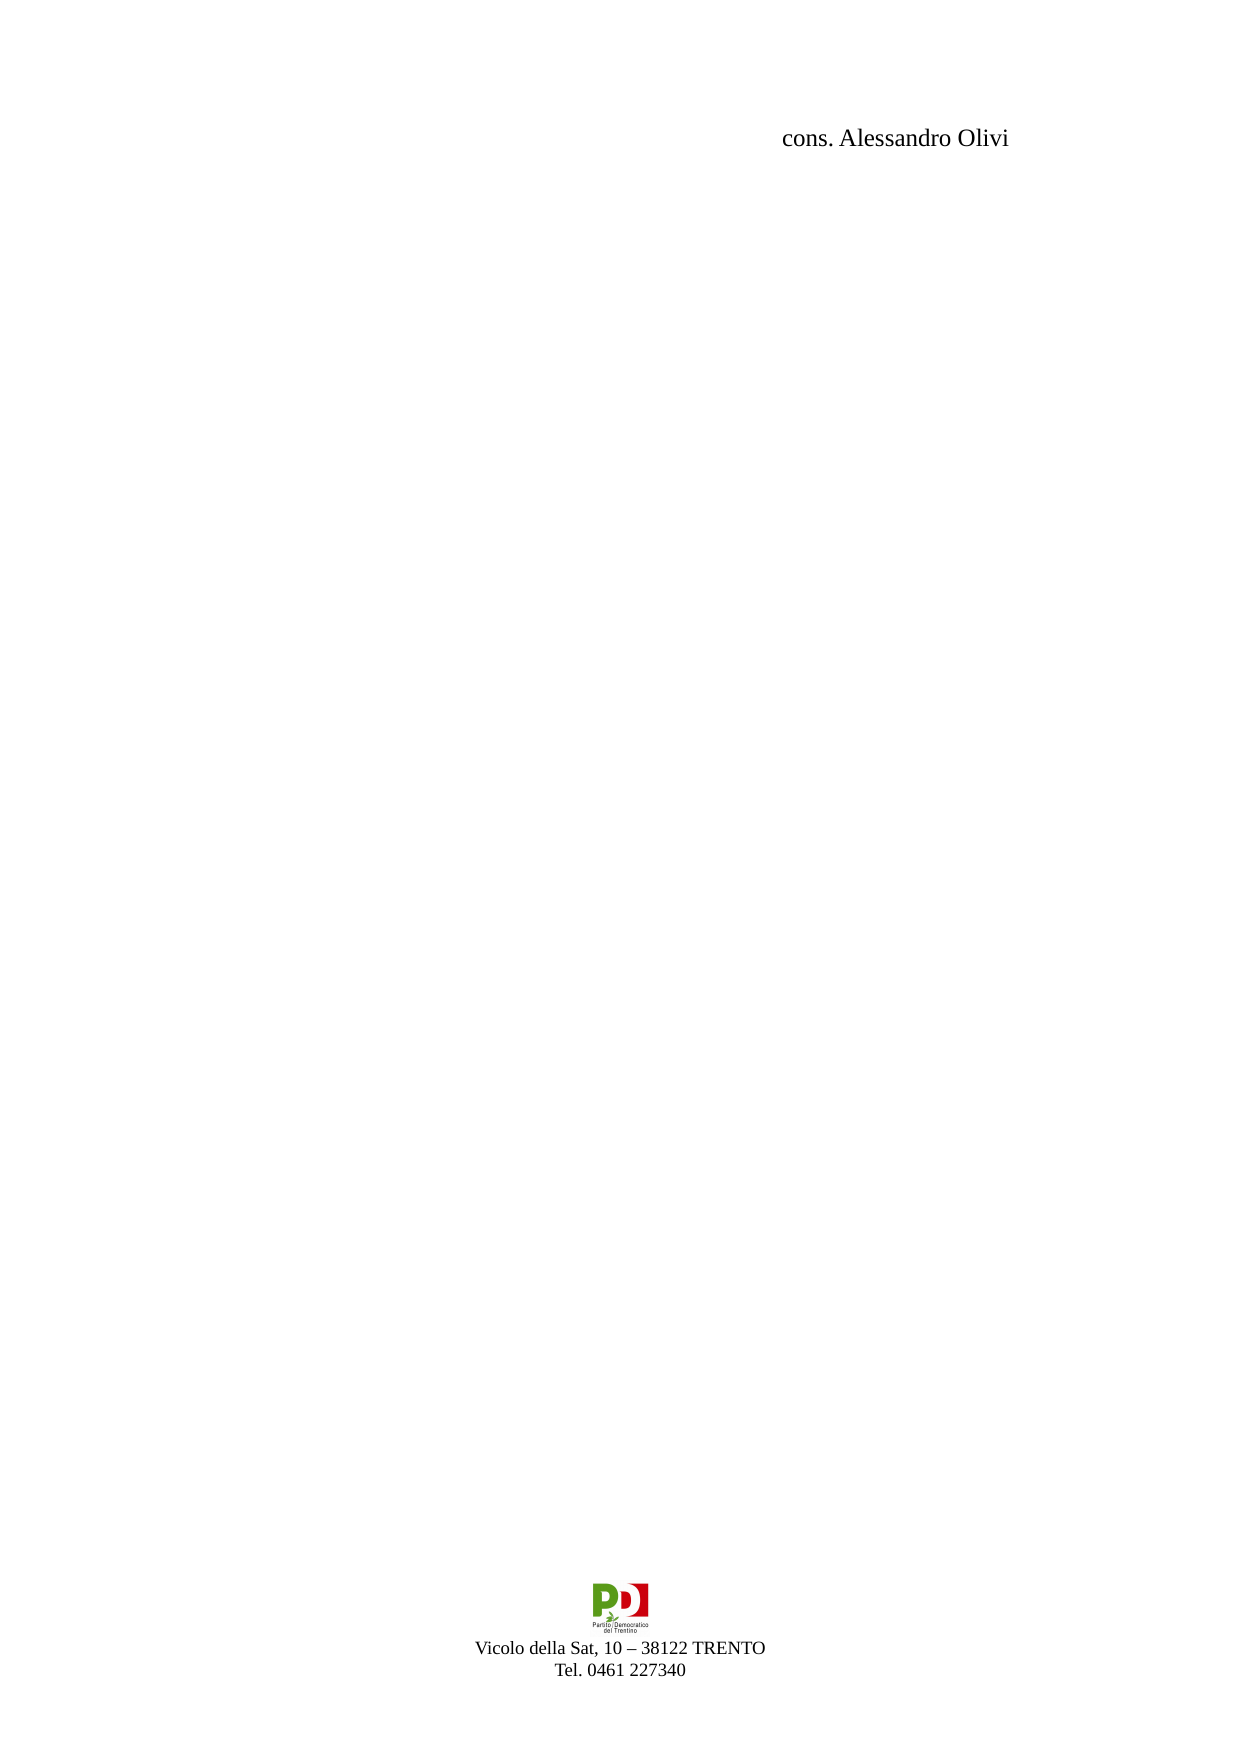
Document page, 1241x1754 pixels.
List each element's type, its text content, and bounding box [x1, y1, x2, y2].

text cons. Alessandro Olivi [118, 123, 1122, 151]
